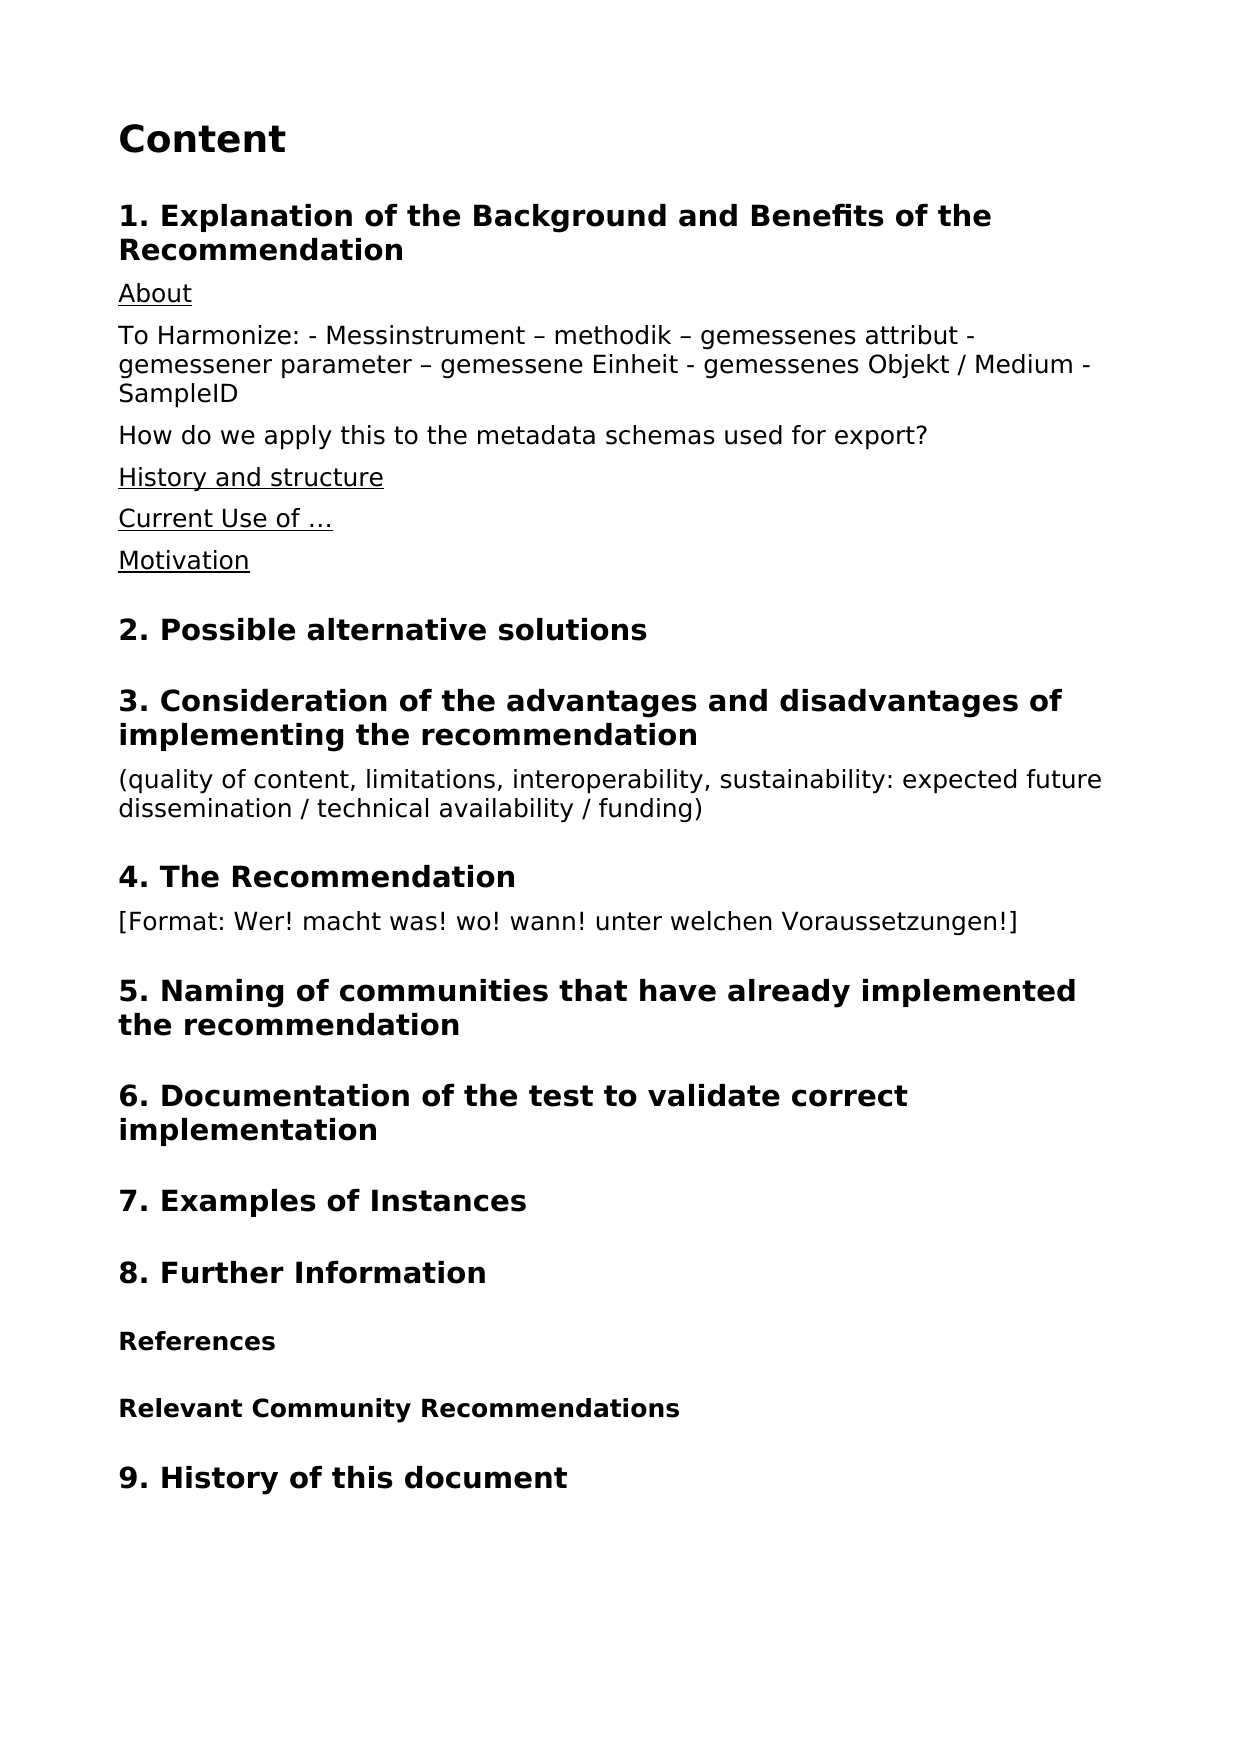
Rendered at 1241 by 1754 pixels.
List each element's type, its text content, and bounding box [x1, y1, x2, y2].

text About [118, 280, 1122, 309]
subtitle 4. The Recommendation [118, 861, 1122, 895]
subtitle 3. Consideration of the advantages and disadvantages of implementing the recommendation [118, 684, 1122, 752]
text To Harmonize: - Messinstrument – methodik – gemessenes attribut - gemessener parameter – gemessene Einheit - gemessenes Objekt / Medium - SampleID [118, 321, 1122, 409]
text History and structure [118, 463, 1122, 492]
subtitle References [118, 1328, 1122, 1357]
subtitle Relevant Community Recommendations [118, 1394, 1122, 1423]
subtitle 6. Documentation of the test to validate correct implementation [118, 1079, 1122, 1147]
subtitle 5. Naming of communities that have already implemented the recommendation [118, 974, 1122, 1042]
text How do we apply this to the metadata schemas used for export? [118, 421, 1122, 451]
text (quality of content, limitations, interoperability, sustainability: expected future dissemination / technical availability / funding) [118, 765, 1122, 823]
subtitle 9. History of this document [118, 1461, 1122, 1495]
text Current Use of … [118, 505, 1122, 534]
text [Format: Wer! macht was! wo! wann! unter welchen Voraussetzungen!] [118, 907, 1122, 936]
text Motivation [118, 546, 1122, 576]
subtitle 8. Further Information [118, 1256, 1122, 1290]
subtitle Content [118, 118, 1122, 162]
subtitle 1. Explanation of the Background and Benefits of the Recommendation [118, 199, 1122, 267]
subtitle 2. Possible alternative solutions [118, 613, 1122, 647]
subtitle 7. Examples of Instances [118, 1185, 1122, 1219]
